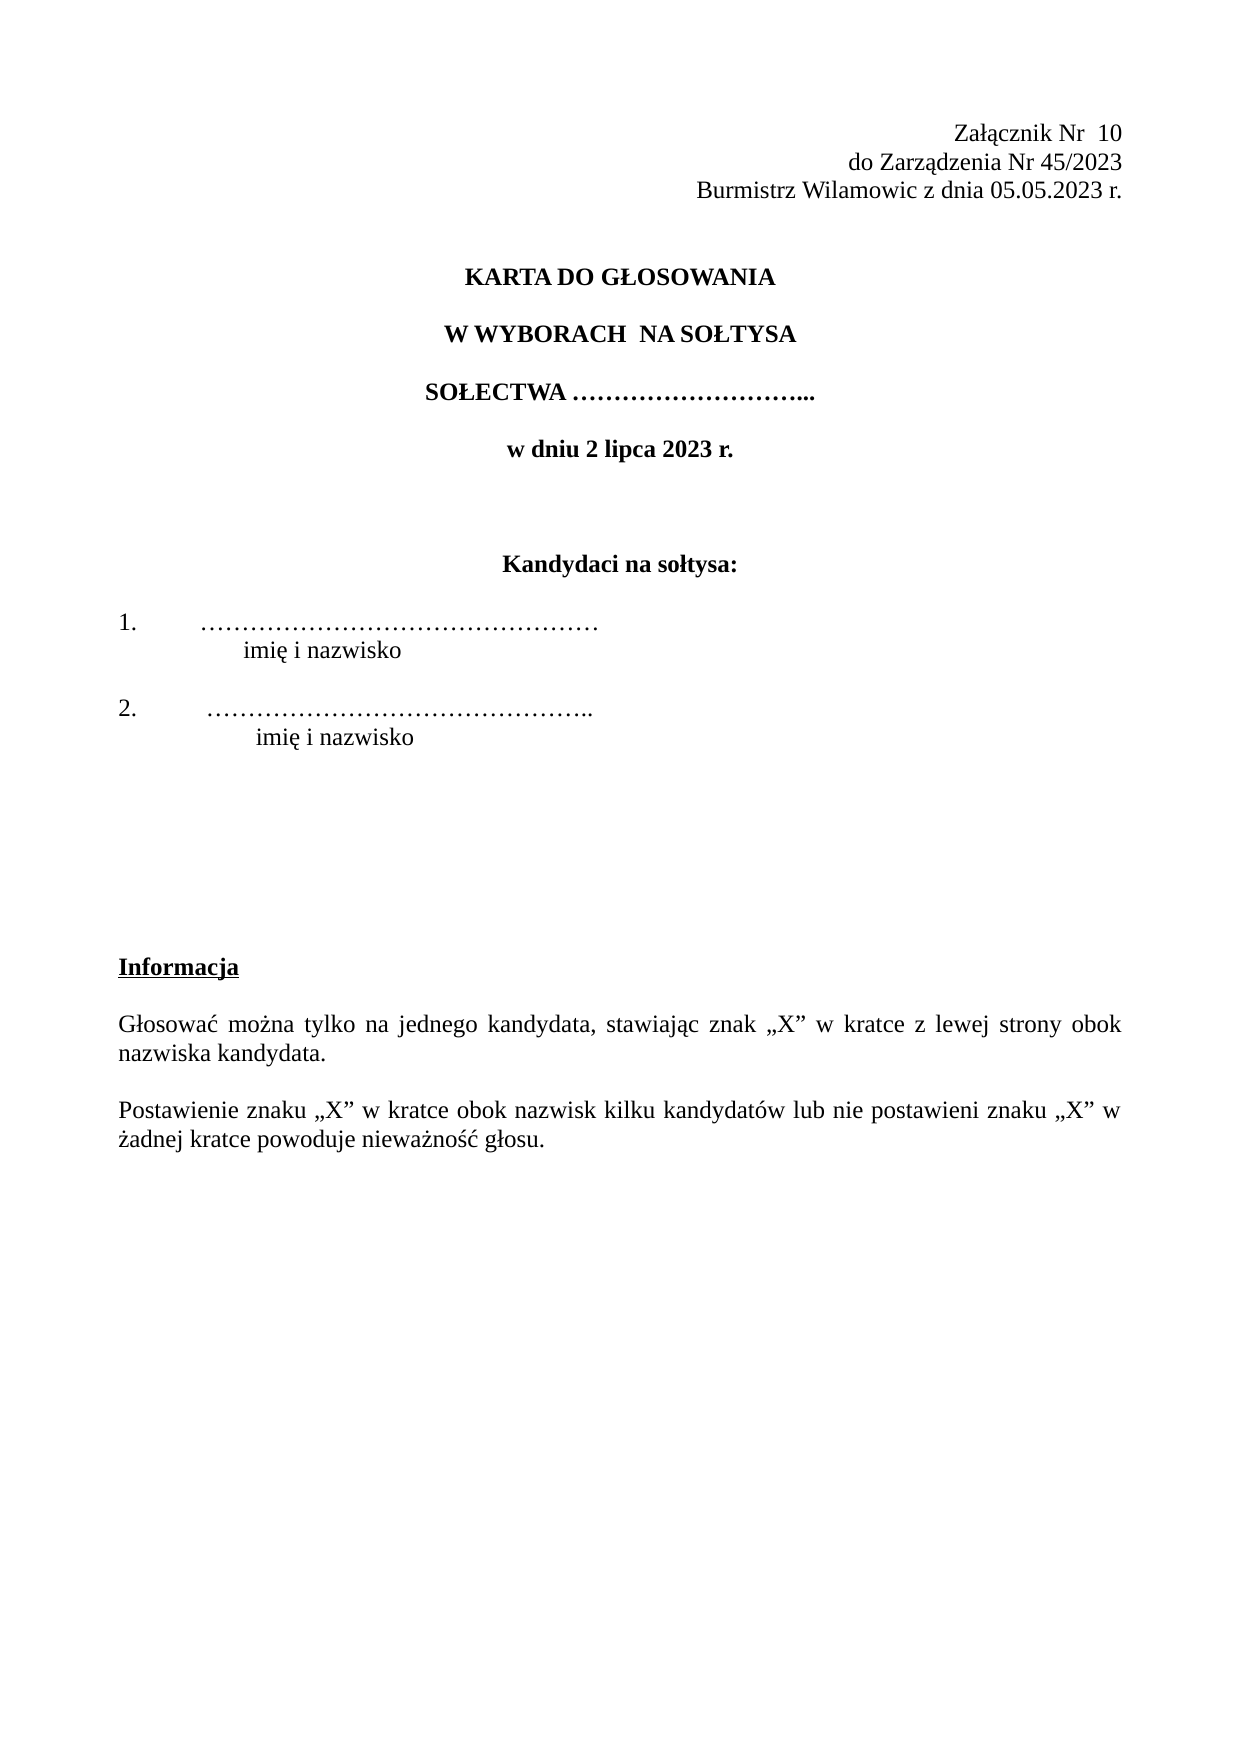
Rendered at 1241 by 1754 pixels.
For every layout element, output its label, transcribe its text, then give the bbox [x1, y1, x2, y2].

text do Zarządzenia Nr 45/2023 [118, 147, 1122, 176]
text W WYBORACH NA SOŁTYSA [118, 319, 1122, 348]
text Głosować można tylko na jednego kandydata, stawiając znak „X” w kratce z lewej strony obok nazwiska kandydata. [118, 1009, 1122, 1067]
text Kandydaci na sołtysa: [118, 549, 1122, 578]
text Burmistrz Wilamowic z dnia 05.05.2023 r. [118, 176, 1122, 204]
text imię i nazwisko [118, 636, 1122, 664]
text Załącznik Nr 10 [118, 118, 1122, 147]
text imię i nazwisko [118, 722, 1122, 751]
text SOŁECTWA ………………………... [118, 377, 1122, 406]
text Informacja [118, 952, 1122, 981]
text 2. ……………………………………….. [118, 693, 1122, 722]
text KARTA DO GŁOSOWANIA [118, 262, 1122, 291]
text 1. ………………………………………… [118, 607, 1122, 636]
text w dniu 2 lipca 2023 r. [118, 434, 1122, 463]
text Postawienie znaku „X” w kratce obok nazwisk kilku kandydatów lub nie postawieni znaku „X” w żadnej kratce powoduje nieważność głosu. [118, 1096, 1122, 1153]
